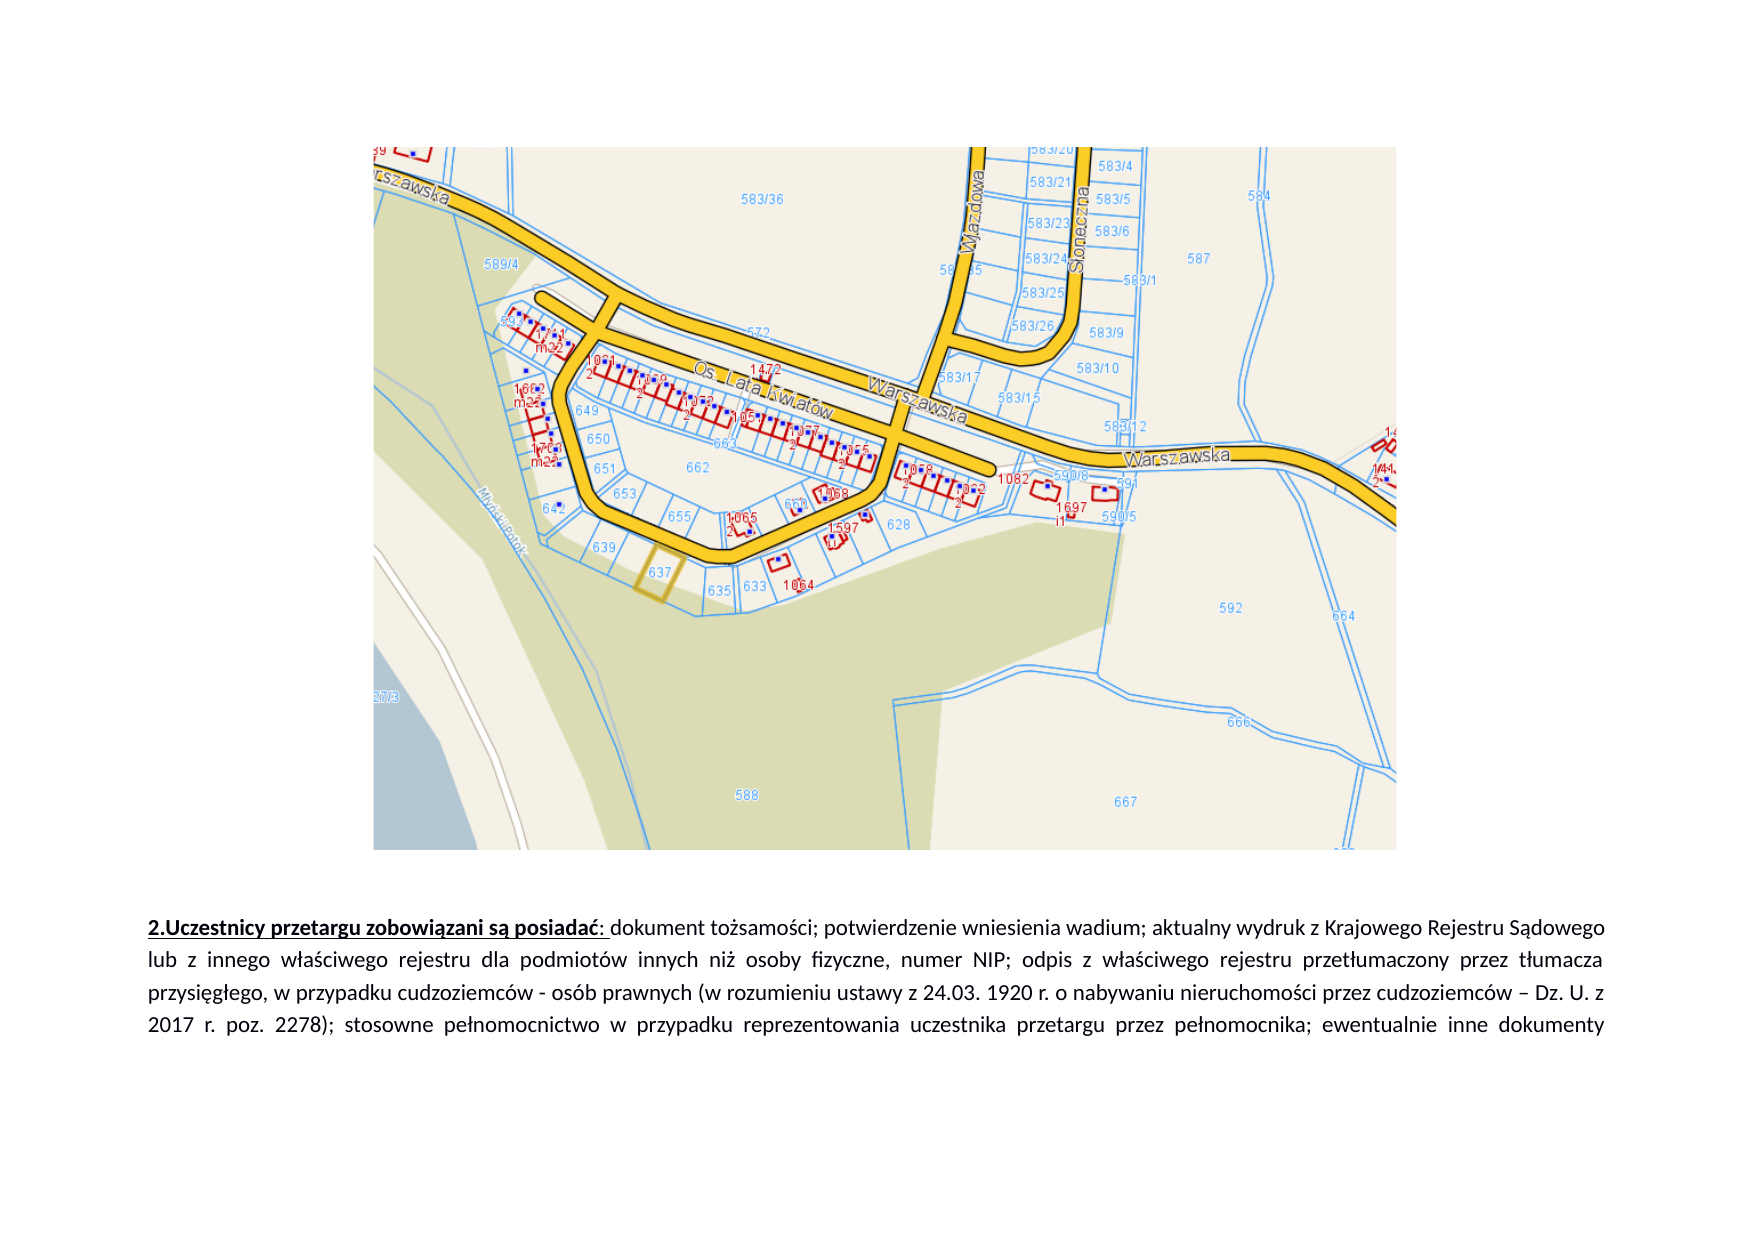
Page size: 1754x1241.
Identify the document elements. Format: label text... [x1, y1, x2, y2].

text 2.Uczestnicy przetargu zobowiązani są posiadać: dokument tożsamości; potwierdzenie wniesienia wadium; aktualny wydruk z Krajowego Rejestru Sądowego lub z innego właściwego rejestru dla podmiotów innych niż osoby fizyczne, numer NIP; odpis z właściwego rejestru przetłumaczony przez tłumacza przysięgłego, w przypadku cudzoziemców - osób prawnych (w rozumieniu ustawy z 24.03. 1920 r. o nabywaniu nieruchomości przez cudzoziemców – Dz. U. z 2017 r. poz. 2278); stosowne pełnomocnictwo w przypadku reprezentowania uczestnika przetargu przez pełnomocnika; ewentualnie inne dokumenty [148, 913, 1606, 1038]
picture [373, 147, 1397, 850]
